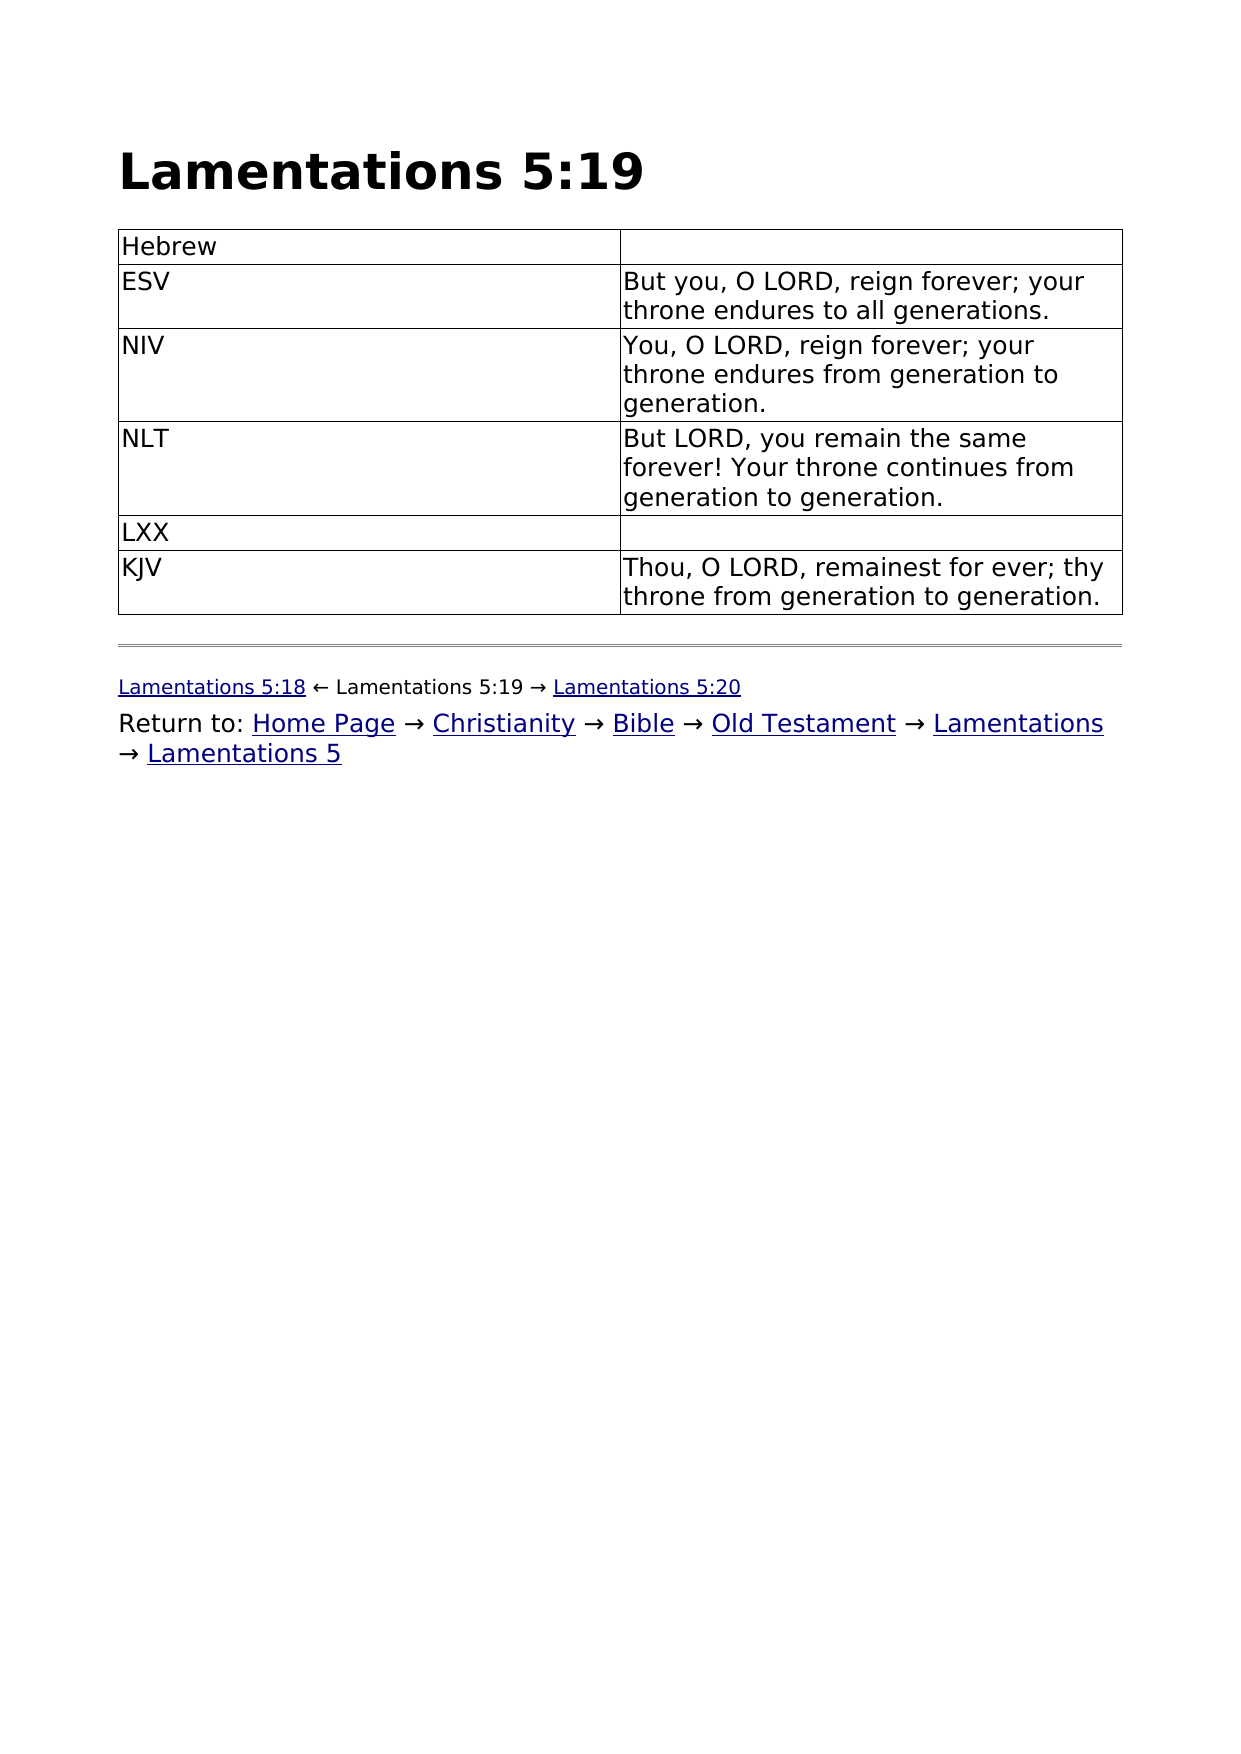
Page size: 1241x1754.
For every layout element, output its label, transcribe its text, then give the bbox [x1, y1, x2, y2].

subtitle Lamentations 5:19 [118, 143, 1122, 201]
table_cell You, O LORD, reign forever; your throne endures from generation to generation. [621, 329, 1122, 421]
table_cell ESV [119, 265, 620, 328]
table_cell But you, O LORD, reign forever; your throne endures to all generations. [621, 265, 1122, 328]
text Return to: Home Page → Christianity → Bible → Old Testament → Lamentations → Lamentations 5 [118, 709, 1122, 768]
table_header Hebrew [119, 230, 620, 264]
table_cell NLT [119, 422, 620, 515]
table_cell Thou, O LORD, remainest for ever; thy throne from generation to generation. [621, 551, 1122, 614]
table_cell [621, 516, 1122, 550]
text Lamentations 5:18 ← Lamentations 5:19 → Lamentations 5:20 [118, 676, 1122, 709]
table_cell LXX [119, 516, 620, 550]
table_cell NIV [119, 329, 620, 421]
table_header [621, 230, 1122, 264]
table_cell But LORD, you remain the same forever! Your throne continues from generation to generation. [621, 422, 1122, 515]
table_cell KJV [119, 551, 620, 614]
